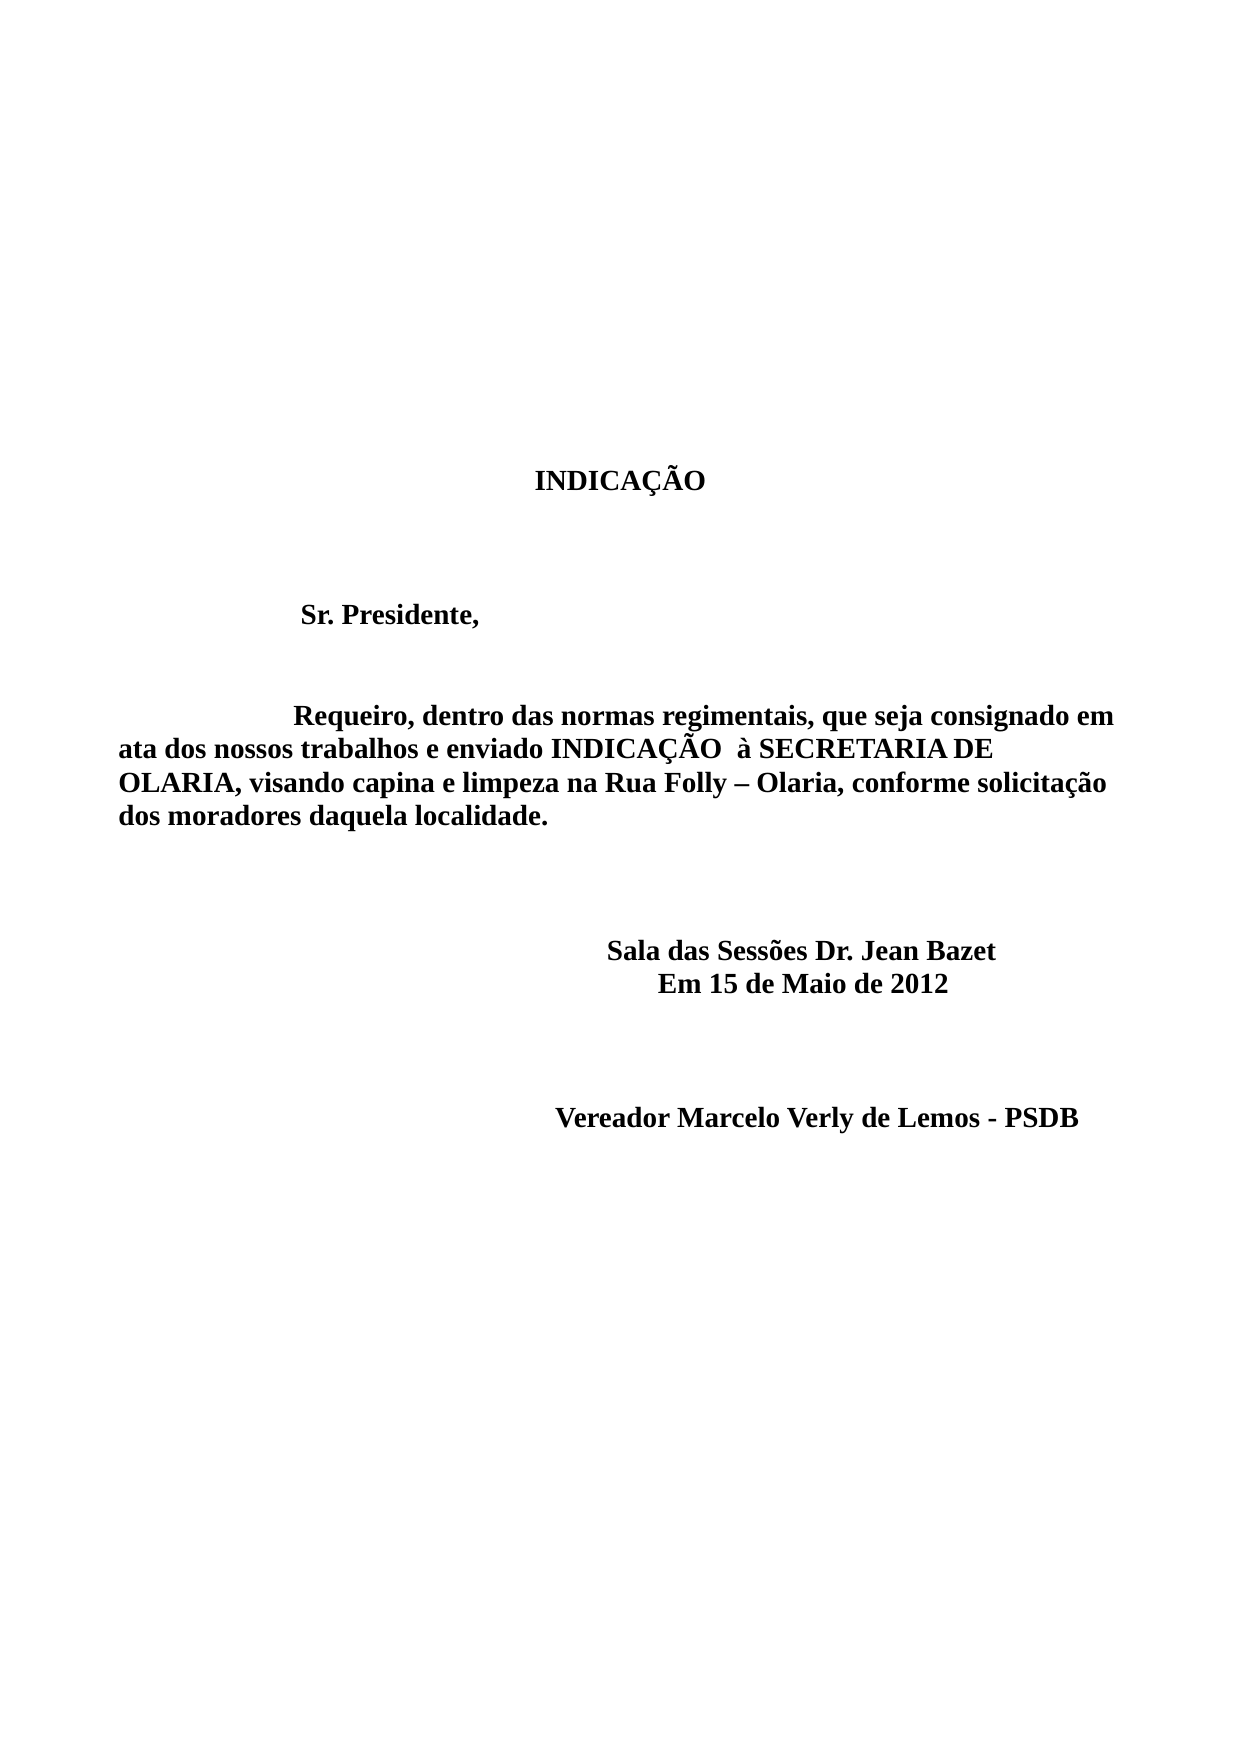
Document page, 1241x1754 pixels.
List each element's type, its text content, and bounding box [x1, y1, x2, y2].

text Sr. Presidente, [118, 597, 1122, 631]
text Vereador Marcelo Verly de Lemos - PSDB [118, 1100, 1122, 1134]
text Sala das Sessões Dr. Jean Bazet [118, 933, 1122, 966]
text Em 15 de Maio de 2012 [118, 966, 1122, 1000]
text INDICAÇÃO [118, 463, 1122, 497]
text Requeiro, dentro das normas regimentais, que seja consignado em ata dos nossos trabalhos e enviado INDICAÇÃO à SECRETARIA DE OLARIA, visando capina e limpeza na Rua Folly – Olaria, conforme solicitação dos moradores daquela localidade. [118, 698, 1122, 832]
